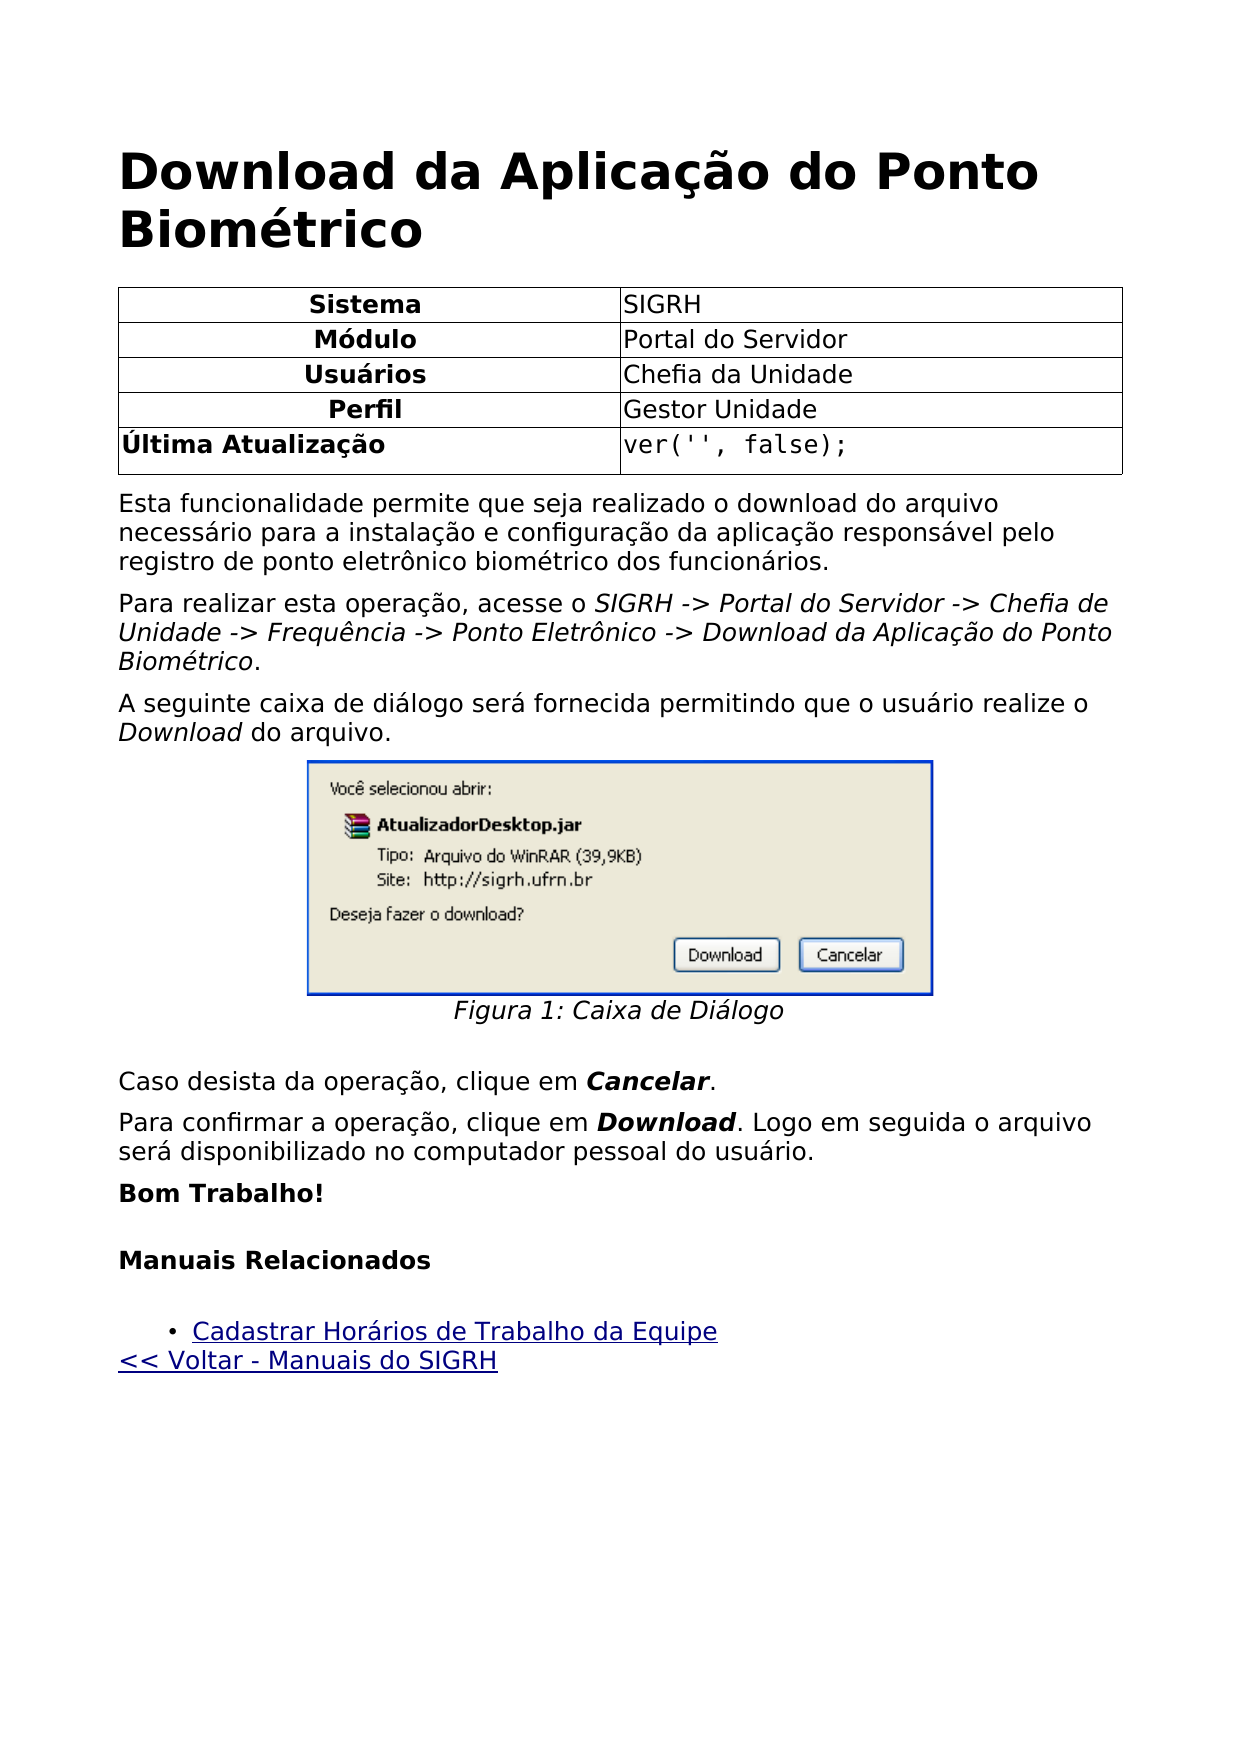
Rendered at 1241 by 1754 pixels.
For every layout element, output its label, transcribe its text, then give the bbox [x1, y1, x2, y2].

table_cell Chefia da Unidade [621, 358, 1122, 392]
table_cell Portal do Servidor [621, 323, 1122, 357]
text Para confirmar a operação, clique em Download. Logo em seguida o arquivo será disponibilizado no computador pessoal do usuário. [118, 1108, 1122, 1167]
table_header Sistema [119, 288, 620, 322]
table_cell Gestor Unidade [621, 393, 1122, 427]
text << Voltar - Manuais do SIGRH [118, 1346, 1122, 1375]
table_cell Usuários [119, 358, 620, 392]
picture [306, 760, 934, 996]
table_cell Última Atualização [119, 428, 620, 474]
table_cell ver('', false); [621, 428, 1122, 474]
text A seguinte caixa de diálogo será fornecida permitindo que o usuário realize o Download do arquivo. [118, 689, 1122, 747]
table_header SIGRH [621, 288, 1122, 322]
text Bom Trabalho! [118, 1179, 1122, 1208]
text Figura 1: Caixa de Diálogo [307, 996, 933, 1025]
text Para realizar esta operação, acesse o SIGRH -> Portal do Servidor -> Chefia de Unidade -> Frequência -> Ponto Eletrônico -> Download da Aplicação do Ponto Biométrico. [118, 589, 1122, 677]
subtitle Download da Aplicação do Ponto Biométrico [118, 143, 1122, 259]
table_cell Módulo [119, 323, 620, 357]
list Cadastrar Horários de Trabalho da Equipe [177, 1317, 1122, 1346]
text Esta funcionalidade permite que seja realizado o download do arquivo necessário para a instalação e configuração da aplicação responsável pelo registro de ponto eletrônico biométrico dos funcionários. [118, 489, 1122, 577]
subtitle Manuais Relacionados [118, 1246, 1122, 1275]
text Caso desista da operação, clique em Cancelar. [118, 1067, 1122, 1096]
table_cell Perfil [119, 393, 620, 427]
